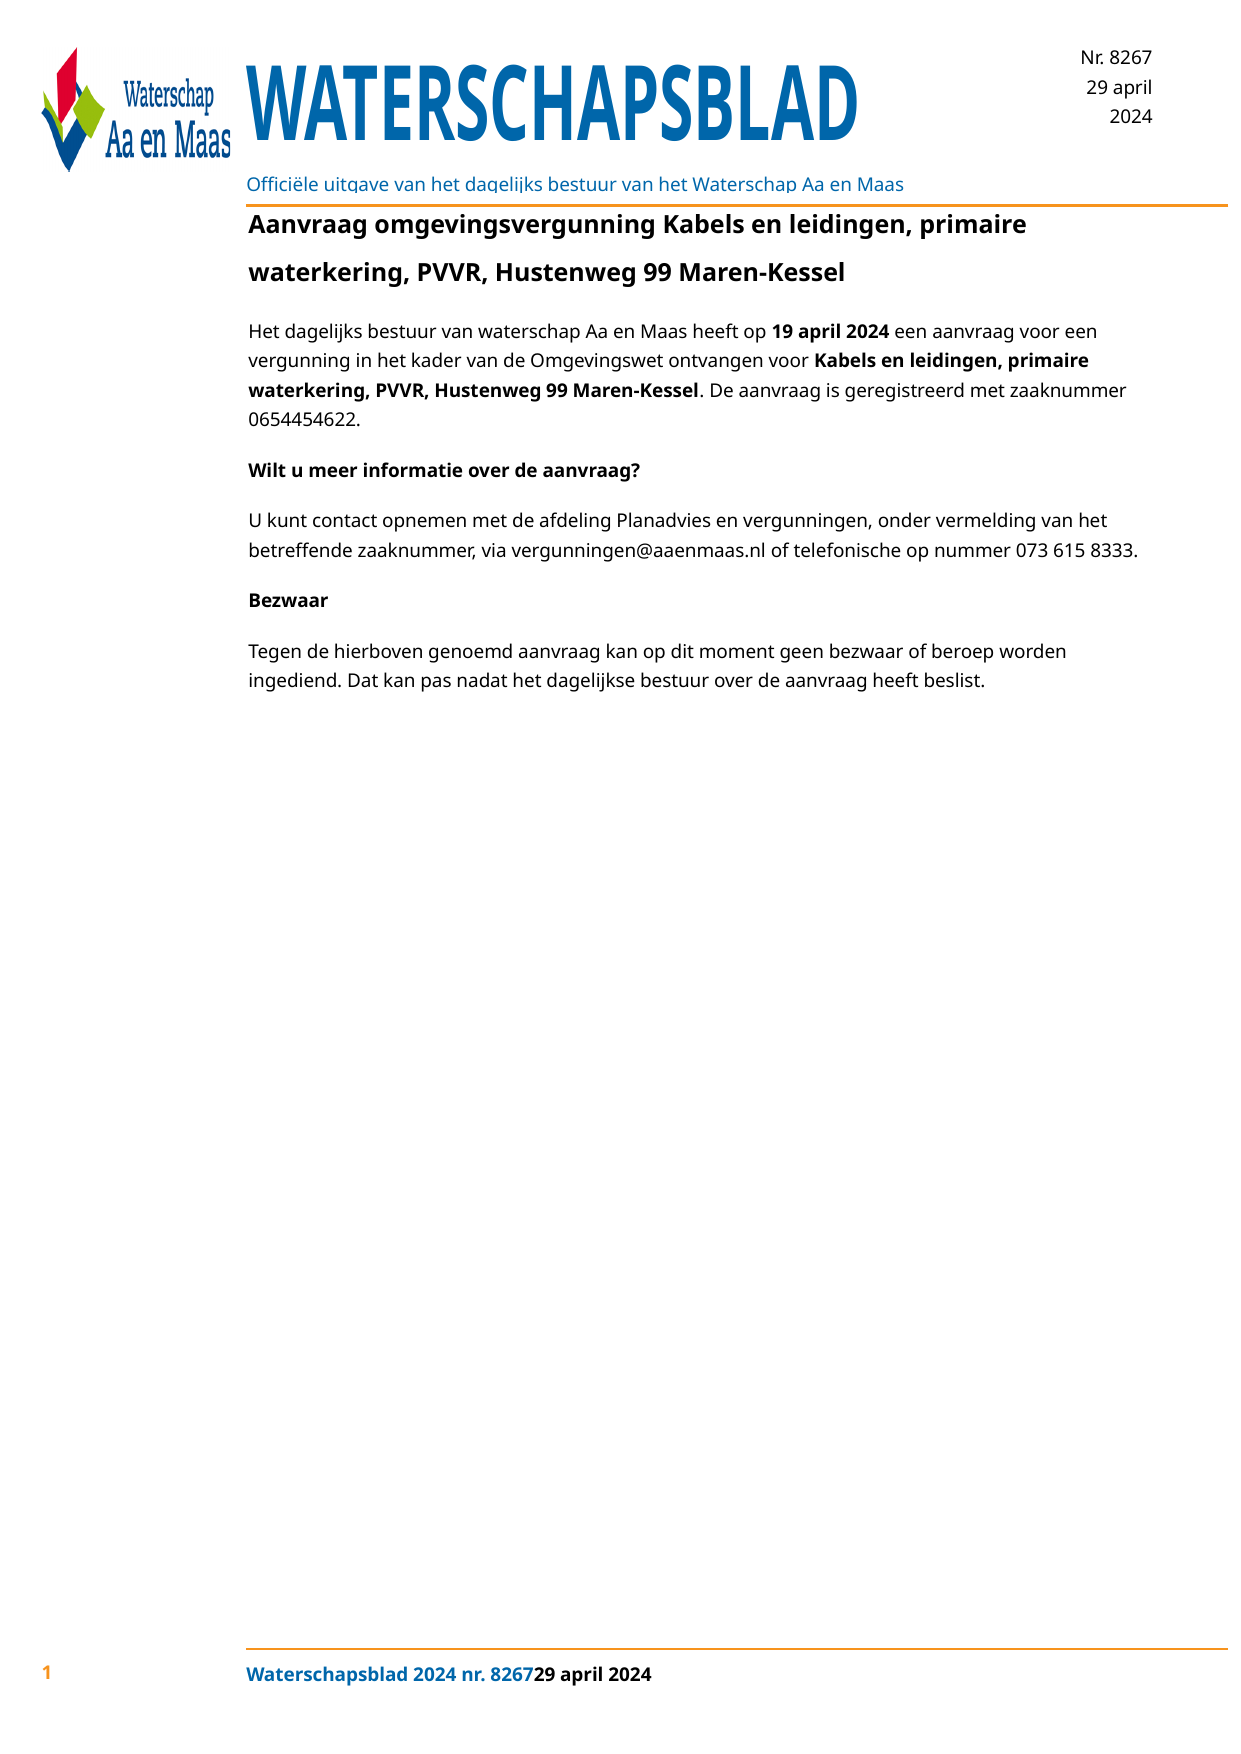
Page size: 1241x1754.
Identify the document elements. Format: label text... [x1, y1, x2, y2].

text Wilt u meer informatie over de aanvraag? [248, 457, 1152, 483]
text U kunt contact opnemen met de afdeling Planadvies en vergunningen, onder vermelding van het betreffende zaaknummer, via vergunningen@aaenmaas.nl of telefonische op nummer 073 615 8333. [248, 507, 1152, 563]
text Aanvraag omgevingsvergunning Kabels en leidingen, primaire waterkering, PVVR, Hustenweg 99 Maren-Kessel [248, 207, 1152, 288]
picture [41, 47, 231, 172]
text Bezwaar [248, 587, 1152, 613]
text Tegen de hierboven genoemd aanvraag kan op dit moment geen bezwaar of beroep worden ingediend. Dat kan pas nadat het dagelijkse bestuur over de aanvraag heeft beslist. [248, 638, 1152, 693]
text Het dagelijks bestuur van waterschap Aa en Maas heeft op 19 april 2024 een aanvraag voor een vergunning in het kader van de Omgevingswet ontvangen voor Kabels en leidingen, primaire waterkering, PVVR, Hustenweg 99 Maren-Kessel. De aanvraag is geregistreerd met zaaknummer 0654454622. [248, 318, 1152, 432]
